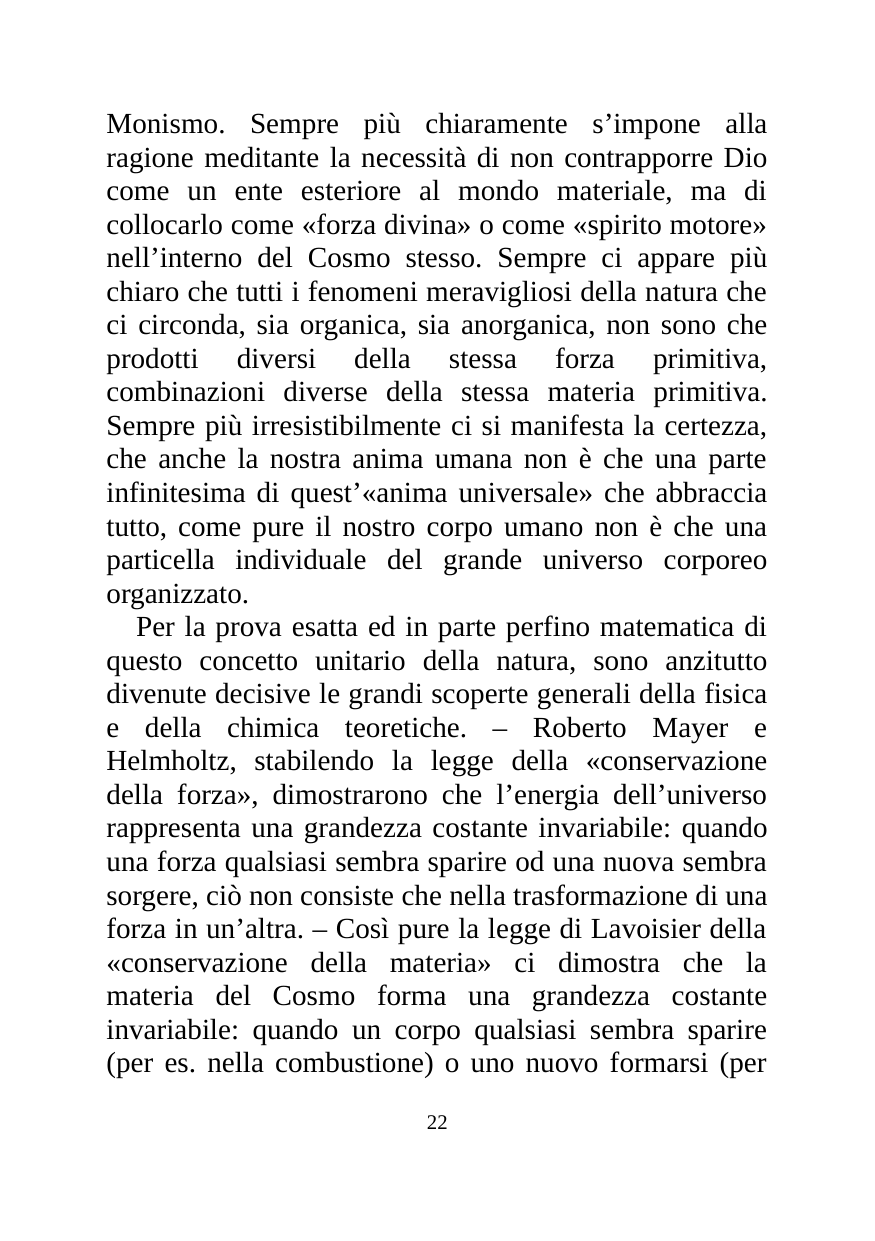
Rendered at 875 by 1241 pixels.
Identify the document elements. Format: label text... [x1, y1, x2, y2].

text Per la prova esatta ed in parte perfino matematica di questo concetto unitario della natura, sono anzitutto divenute decisive le grandi scoperte generali della fisica e della chimica teoretiche. – Roberto Mayer e Helmholtz, stabilendo la legge della «conservazione della forza», dimostrarono che l’energia dell’universo rappresenta una grandezza costante invariabile: quando una forza qualsiasi sembra sparire od una nuova sembra sorgere, ciò non consiste che nella trasformazione di una forza in un’altra. – Così pure la legge di Lavoisier della «conservazione della materia» ci dimostra che la materia del Cosmo forma una grandezza costante invariabile: quando un corpo qualsiasi sembra sparire (per es. nella combustione) o uno nuovo formarsi (per [106, 609, 768, 1079]
text Monismo. Sempre più chiaramente s’impone alla ragione meditante la necessità di non contrapporre Dio come un ente esteriore al mondo materiale, ma di collocarlo come «forza divina» o come «spirito motore» nell’interno del Cosmo stesso. Sempre ci appare più chiaro che tutti i fenomeni meravigliosi della natura che ci circonda, sia organica, sia anorganica, non sono che prodotti diversi della stessa forza primitiva, combinazioni diverse della stessa materia primitiva. Sempre più irresistibilmente ci si manifesta la certezza, che anche la nostra anima umana non è che una parte infinitesima di quest’«anima universale» che abbraccia tutto, come pure il nostro corpo umano non è che una particella individuale del grande universo corporeo organizzato. [106, 106, 768, 609]
